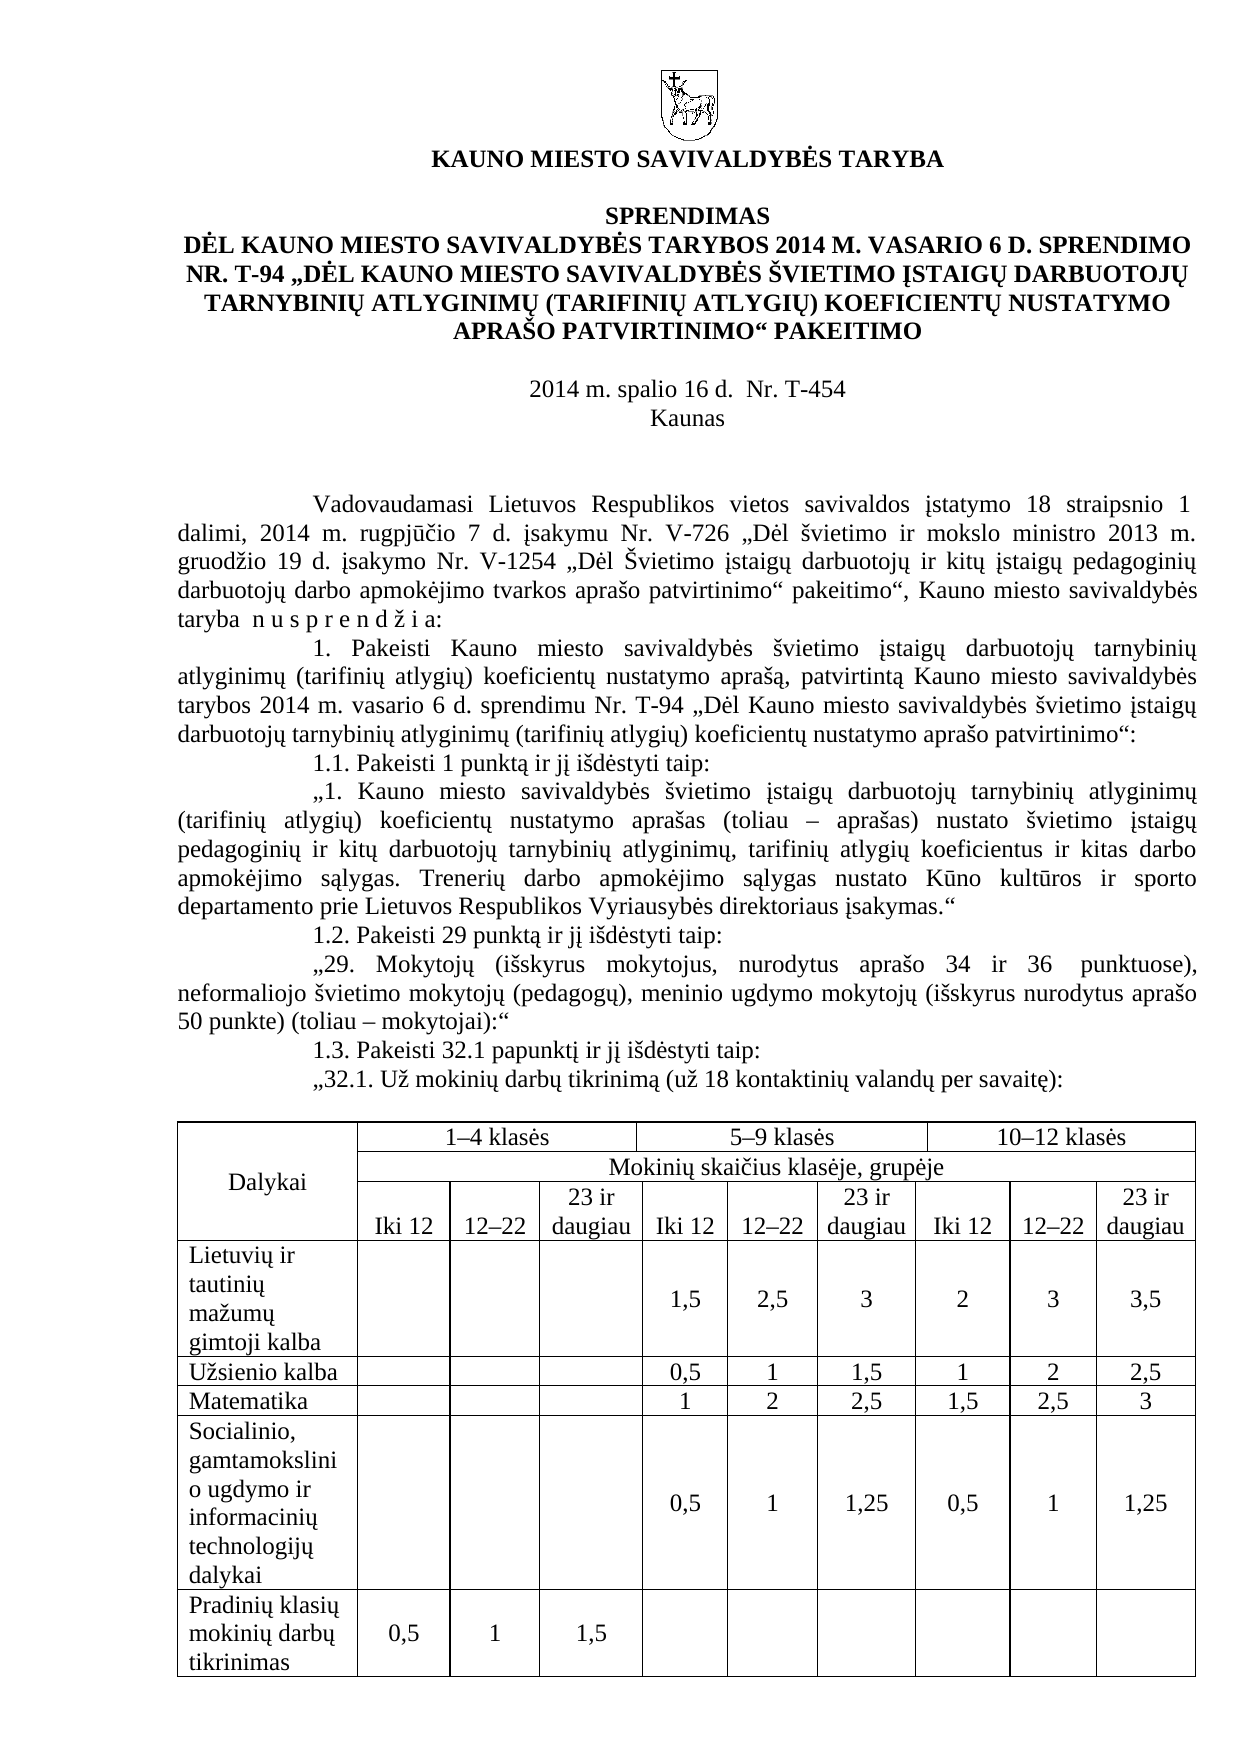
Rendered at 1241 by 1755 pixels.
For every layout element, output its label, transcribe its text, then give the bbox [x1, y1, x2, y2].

table_cell [451, 1386, 539, 1415]
text „29. Mokytojų (išskyrus mokytojus, nurodytus aprašo 34 ir 36 punktuose), neformaliojo švietimo mokytojų (pedagogų), meninio ugdymo mokytojų (išskyrus nurodytus aprašo 50 punkte) (toliau – mokytojai):“ [177, 949, 1198, 1035]
table_cell 3,5 [1097, 1241, 1195, 1356]
table_cell [358, 1416, 449, 1589]
text 1. Pakeisti Kauno miesto savivaldybės švietimo įstaigų darbuotojų tarnybinių atlyginimų (tarifinių atlygių) koeficientų nustatymo aprašą, patvirtintą Kauno miesto savivaldybės tarybos 2014 m. vasario 6 d. sprendimu Nr. T-94 „Dėl Kauno miesto savivaldybės švietimo įstaigų darbuotojų tarnybinių atlyginimų (tarifinių atlygių) koeficientų nustatymo aprašo patvirtinimo“: [177, 633, 1198, 748]
table_header Dalykai [178, 1123, 357, 1239]
table_cell [916, 1590, 1009, 1676]
table_cell 2,5 [818, 1386, 915, 1415]
table_cell 1,25 [1097, 1416, 1195, 1589]
table_cell 2 [728, 1386, 817, 1415]
table_cell 1 [728, 1416, 817, 1589]
table_cell 2,5 [728, 1241, 817, 1356]
table_cell 2,5 [1011, 1386, 1096, 1415]
table_cell 0,5 [643, 1416, 727, 1589]
table_cell 0,5 [643, 1357, 727, 1385]
table_cell [818, 1590, 915, 1676]
table_cell 1 [1011, 1416, 1096, 1589]
table_cell Iki 12 [916, 1182, 1009, 1239]
table_cell 2,5 [1097, 1357, 1195, 1385]
table_cell [451, 1357, 539, 1385]
table_cell Iki 12 [643, 1182, 727, 1239]
table_cell 23 ir daugiau [540, 1182, 642, 1239]
table_header 10–12 klasės [928, 1123, 1195, 1151]
table_cell 1,5 [540, 1590, 642, 1676]
table_cell 1 [916, 1357, 1009, 1385]
table_cell 3 [818, 1241, 915, 1356]
table_cell Pradinių klasių mokinių darbų tikrinimas [178, 1590, 357, 1676]
table_cell Lietuvių ir tautinių mažumų gimtoji kalba [178, 1241, 357, 1356]
table_cell [358, 1241, 449, 1356]
table_cell 1 [451, 1590, 539, 1676]
text 1.2. Pakeisti 29 punktą ir jį išdėstyti taip: [177, 920, 1198, 949]
table_cell Socialinio, gamtamokslinio ugdymo ir informacinių technologijų dalykai [178, 1416, 357, 1589]
table_cell [1097, 1590, 1195, 1676]
table_header 5–9 klasės [637, 1123, 927, 1151]
text Vadovaudamasi Lietuvos Respublikos vietos savivaldos įstatymo 18 straipsnio 1 dalimi, 2014 m. rugpjūčio 7 d. įsakymu Nr. V-726 „Dėl švietimo ir mokslo ministro 2013 m. gruodžio 19 d. įsakymo Nr. V-1254 „Dėl Švietimo įstaigų darbuotojų ir kitų įstaigų pedagoginių darbuotojų darbo apmokėjimo tvarkos aprašo patvirtinimo“ pakeitimo“, Kauno miesto savivaldybės taryba n u s p r e n d ž i a: [177, 489, 1198, 633]
table_cell 3 [1097, 1386, 1195, 1415]
text „1. Kauno miesto savivaldybės švietimo įstaigų darbuotojų tarnybinių atlyginimų (tarifinių atlygių) koeficientų nustatymo aprašas (toliau – aprašas) nustato švietimo įstaigų pedagoginių ir kitų darbuotojų tarnybinių atlyginimų, tarifinių atlygių koeficientus ir kitas darbo apmokėjimo sąlygas. Trenerių darbo apmokėjimo sąlygas nustato Kūno kultūros ir sporto departamento prie Lietuvos Respublikos Vyriausybės direktoriaus įsakymas.“ [177, 776, 1198, 920]
text DĖL KAUNO MIESTO SAVIVALDYBĖS TARYBOS 2014 M. VASARIO 6 D. SPRENDIMO NR. T-94 „DĖL KAUNO MIESTO SAVIVALDYBĖS ŠVIETIMO ĮSTAIGŲ DARBUOTOJŲ TARNYBINIŲ ATLYGINIMŲ (TARIFINIŲ ATLYGIŲ) KOEFICIENTŲ NUSTATYMO APRAŠO PATVIRTINIMO“ PAKEITIMO [177, 230, 1198, 345]
text KAUNO MIESTO SAVIVALDYBĖS TARYBA [177, 144, 1198, 173]
table_cell 1 [728, 1357, 817, 1385]
table_cell [540, 1241, 642, 1356]
table_cell Mokinių skaičius klasėje, grupėje [358, 1152, 1195, 1181]
table_cell [728, 1590, 817, 1676]
table_cell 1 [643, 1386, 727, 1415]
table_cell 12–22 [1011, 1182, 1096, 1239]
text „32.1. Už mokinių darbų tikrinimą (už 18 kontaktinių valandų per savaitę): [177, 1064, 1198, 1093]
text 2014 m. spalio 16 d. Nr. T-454 [177, 374, 1198, 403]
table_cell 12–22 [451, 1182, 539, 1239]
table_cell [1011, 1590, 1096, 1676]
table_header 1–4 klasės [358, 1123, 636, 1151]
table_cell [540, 1357, 642, 1385]
table_cell 1,25 [818, 1416, 915, 1589]
table_cell [540, 1416, 642, 1589]
table_cell 3 [1011, 1241, 1096, 1356]
text 1.3. Pakeisti 32.1 papunktį ir jį išdėstyti taip: [177, 1035, 1198, 1064]
table_cell 23 ir daugiau [818, 1182, 915, 1239]
table_cell 1,5 [916, 1386, 1009, 1415]
table_cell Matematika [178, 1386, 357, 1415]
table_cell [540, 1386, 642, 1415]
table_cell Iki 12 [358, 1182, 449, 1239]
table_cell 2 [916, 1241, 1009, 1356]
text 1.1. Pakeisti 1 punktą ir jį išdėstyti taip: [177, 748, 1198, 776]
table_cell 23 ir daugiau [1097, 1182, 1195, 1239]
table_cell 1,5 [818, 1357, 915, 1385]
table_cell 2 [1011, 1357, 1096, 1385]
text SPRENDIMAS [177, 201, 1198, 230]
text Kaunas [177, 403, 1198, 431]
table_cell 12–22 [728, 1182, 817, 1239]
table_cell [643, 1590, 727, 1676]
table_cell 1,5 [643, 1241, 727, 1356]
table_cell [451, 1416, 539, 1589]
table_cell [451, 1241, 539, 1356]
table_cell Užsienio kalba [178, 1357, 357, 1385]
table_cell 0,5 [358, 1590, 449, 1676]
table_cell [358, 1386, 449, 1415]
table_cell [358, 1357, 449, 1385]
table_cell 0,5 [916, 1416, 1009, 1589]
